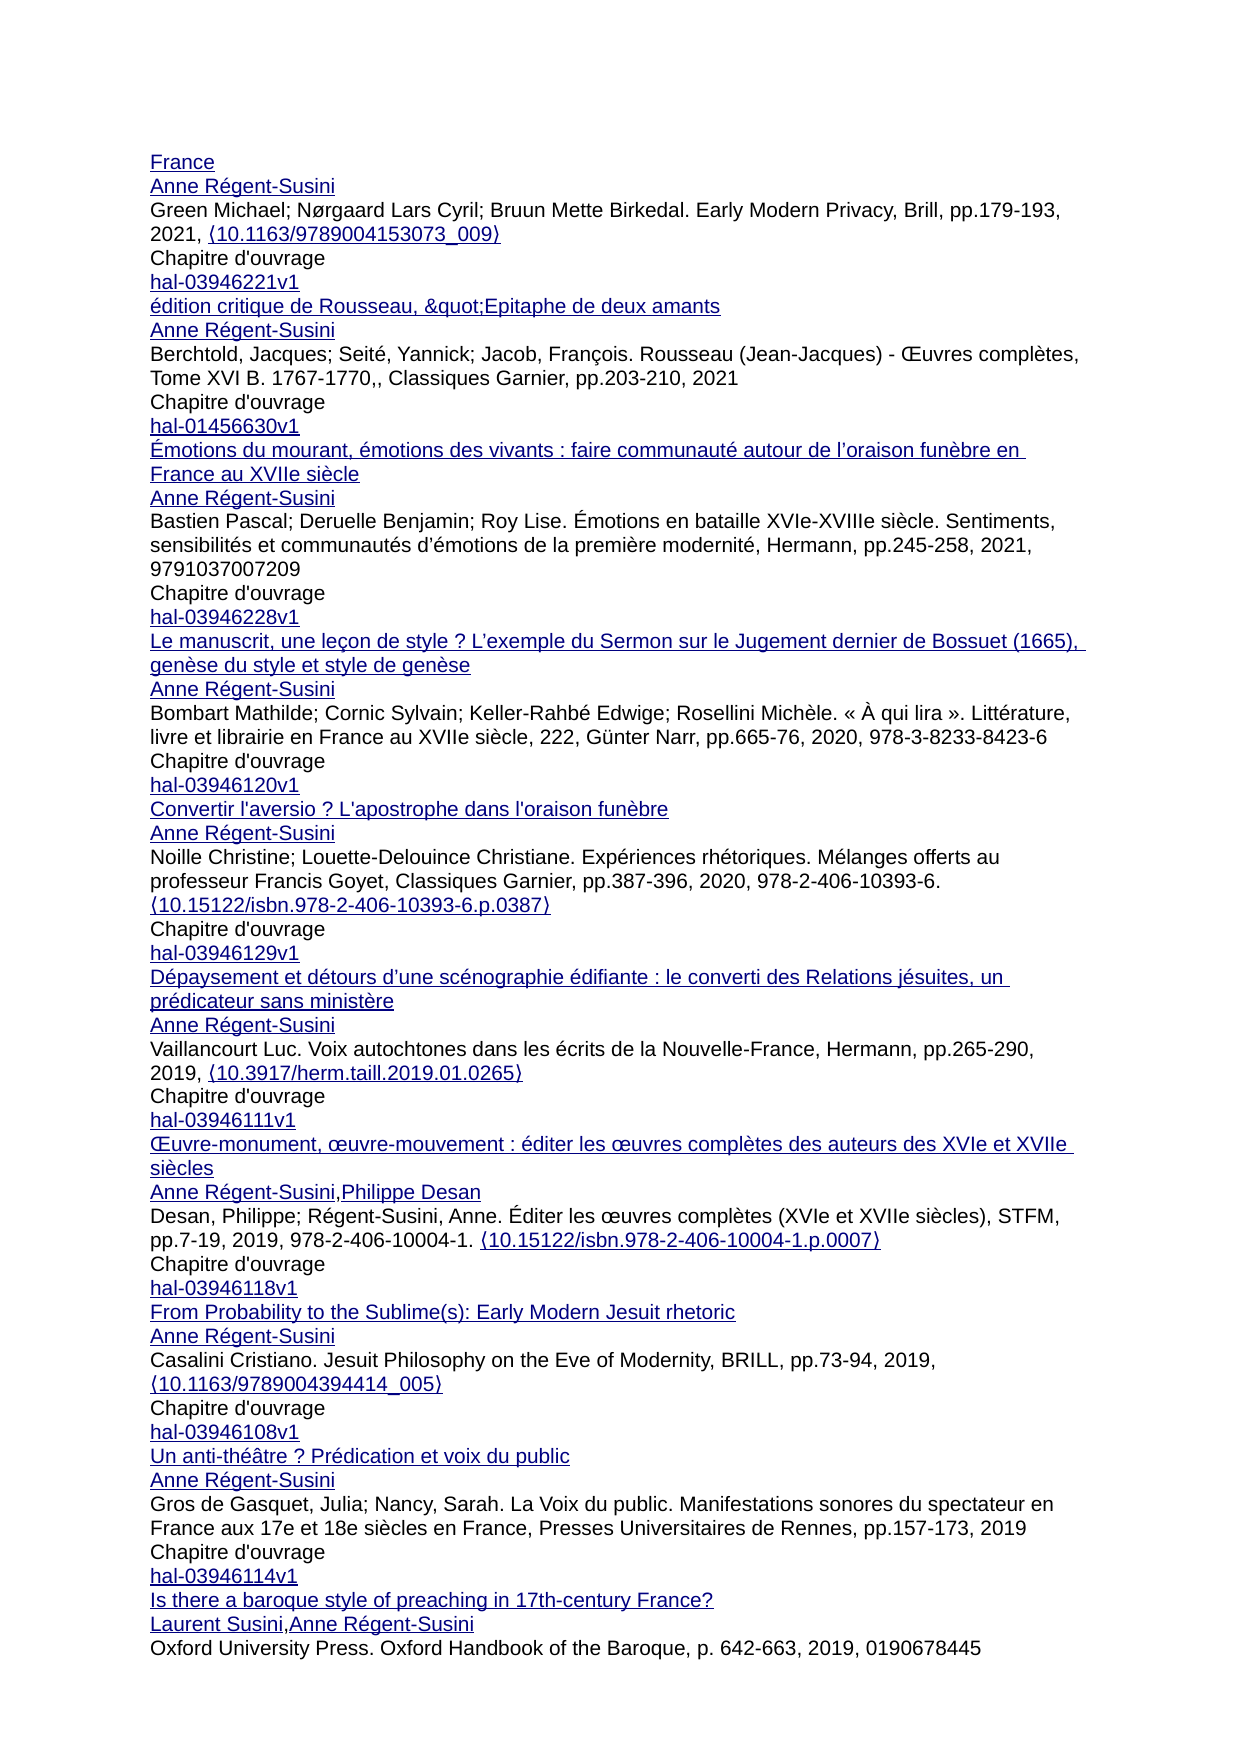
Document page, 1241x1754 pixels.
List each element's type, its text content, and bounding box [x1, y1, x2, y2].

table_cell France Anne Régent-Susini Green Michael; Nørgaard Lars Cyril; Bruun Mette Birkedal. Early Modern Privacy, Brill, pp.179-193, 2021, ⟨10.1163/9789004153073_009⟩ Chapitre d'ouvrage hal-03946221v1 [150, 150, 1090, 294]
table_cell Émotions du mourant, émotions des vivants : faire communauté autour de l’oraison funèbre en France au XVIIe siècle Anne Régent-Susini Bastien Pascal; Deruelle Benjamin; Roy Lise. Émotions en bataille XVIe-XVIIIe siècle. Sentiments, sensibilités et communautés d’émotions de la première modernité, Hermann, pp.245-258, 2021, 9791037007209 Chapitre d'ouvrage hal-03946228v1 [150, 438, 1090, 629]
table_cell Dépaysement et détours d’une scénographie édifiante : le converti des Relations jésuites, un prédicateur sans ministère Anne Régent-Susini Vaillancourt Luc. Voix autochtones dans les écrits de la Nouvelle-France, Hermann, pp.265-290, 2019, ⟨10.3917/herm.taill.2019.01.0265⟩ Chapitre d'ouvrage hal-03946111v1 [150, 965, 1090, 1132]
table_cell Un anti-théâtre ? Prédication et voix du public Anne Régent-Susini Gros de Gasquet, Julia; Nancy, Sarah. La Voix du public. Manifestations sonores du spectateur en France aux 17e et 18e siècles en France, Presses Universitaires de Rennes, pp.157-173, 2019 Chapitre d'ouvrage hal-03946114v1 [150, 1444, 1090, 1587]
table_cell Convertir l'aversio ? L'apostrophe dans l'oraison funèbre Anne Régent-Susini Noille Christine; Louette-Delouince Christiane. Expériences rhétoriques. Mélanges offerts au professeur Francis Goyet, Classiques Garnier, pp.387-396, 2020, 978-2-406-10393-6. ⟨10.15122/isbn.978-2-406-10393-6.p.0387⟩ Chapitre d'ouvrage hal-03946129v1 [150, 797, 1090, 964]
table_cell Is there a baroque style of preaching in 17th-century France? Laurent Susini,Anne Régent-Susini Oxford University Press. Oxford Handbook of the Baroque, p. 642-663, 2019, 0190678445 [150, 1588, 1090, 1659]
table_cell From Probability to the Sublime(s): Early Modern Jesuit rhetoric Anne Régent-Susini Casalini Cristiano. Jesuit Philosophy on the Eve of Modernity, BRILL, pp.73-94, 2019, ⟨10.1163/9789004394414_005⟩ Chapitre d'ouvrage hal-03946108v1 [150, 1300, 1090, 1444]
table_cell Œuvre-monument, œuvre-mouvement : éditer les œuvres complètes des auteurs des XVIe et XVIIe siècles Anne Régent-Susini,Philippe Desan Desan, Philippe; Régent-Susini, Anne. Éditer les œuvres complètes (XVIe et XVIIe siècles), STFM, pp.7-19, 2019, 978-2-406-10004-1. ⟨10.15122/isbn.978-2-406-10004-1.p.0007⟩ Chapitre d'ouvrage hal-03946118v1 [150, 1132, 1090, 1300]
table_cell édition critique de Rousseau, &quot;Epitaphe de deux amants Anne Régent-Susini Berchtold, Jacques; Seité, Yannick; Jacob, François. Rousseau (Jean-Jacques) - Œuvres complètes, Tome XVI B. 1767-1770,, Classiques Garnier, pp.203-210, 2021 Chapitre d'ouvrage hal-01456630v1 [150, 294, 1090, 437]
table_cell Le manuscrit, une leçon de style ? L’exemple du Sermon sur le Jugement dernier de Bossuet (1665), genèse du style et style de genèse Anne Régent-Susini Bombart Mathilde; Cornic Sylvain; Keller-Rahbé Edwige; Rosellini Michèle. « À qui lira ». Littérature, livre et librairie en France au XVIIe siècle, 222, Günter Narr, pp.665-76, 2020, 978-3-8233-8423-6 Chapitre d'ouvrage hal-03946120v1 [150, 629, 1090, 797]
